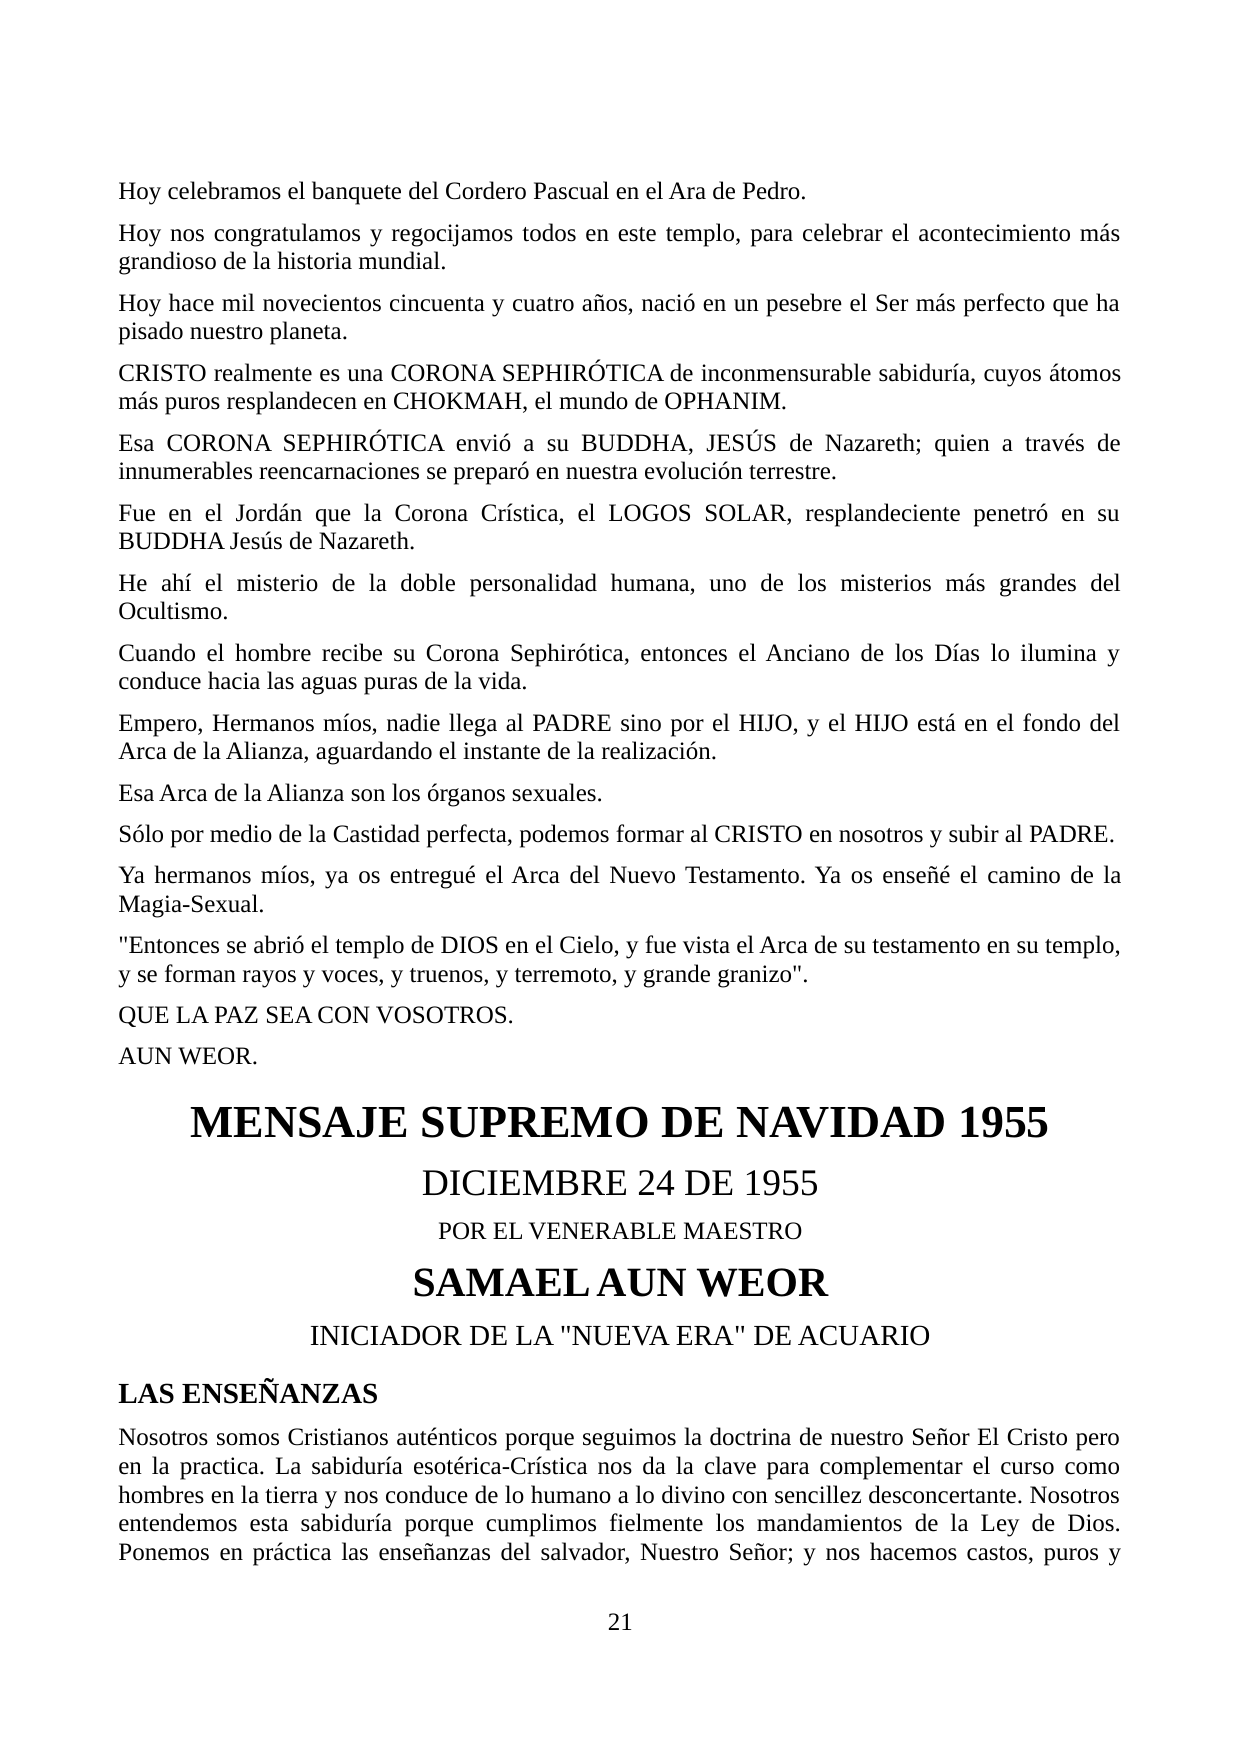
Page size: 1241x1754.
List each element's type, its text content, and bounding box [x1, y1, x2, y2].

text Fue en el Jordán que la Corona Crística, el LOGOS SOLAR, resplandeciente penetró en su BUDDHA Jesús de Nazareth. [118, 498, 1122, 555]
text AUN WEOR. [118, 1041, 1122, 1070]
text Cuando el hombre recibe su Corona Sephirótica, entonces el Anciano de los Días lo ilumina y conduce hacia las aguas puras de la vida. [118, 638, 1122, 695]
subtitle MENSAJE SUPREMO DE NAVIDAD 1955 [118, 1095, 1122, 1148]
text SAMAEL AUN WEOR [118, 1257, 1122, 1305]
text CRISTO realmente es una CORONA SEPHIRÓTICA de inconmensurable sabiduría, cuyos átomos más puros resplandecen en CHOKMAH, el mundo de OPHANIM. [118, 358, 1122, 415]
text Empero, Hermanos míos, nadie llega al PADRE sino por el HIJO, y el HIJO está en el fondo del Arca de la Alianza, aguardando el instante de la realización. [118, 708, 1122, 765]
text POR EL VENERABLE MAESTRO [118, 1216, 1122, 1245]
text Esa CORONA SEPHIRÓTICA envió a su BUDDHA, JESÚS de Nazareth; quien a través de innumerables reencarnaciones se preparó en nuestra evolución terrestre. [118, 428, 1122, 485]
text Hoy celebramos el banquete del Cordero Pascual en el Ara de Pedro. [118, 176, 1122, 205]
subtitle LAS ENSEÑANZAS [118, 1376, 1122, 1410]
text DICIEMBRE 24 DE 1955 [118, 1160, 1122, 1203]
text QUE LA PAZ SEA CON VOSOTROS. [118, 1000, 1122, 1029]
text Ya hermanos míos, ya os entregué el Arca del Nuevo Testamento. Ya os enseñé el camino de la Magia-Sexual. [118, 860, 1122, 918]
text Nosotros somos Cristianos auténticos porque seguimos la doctrina de nuestro Señor El Cristo pero en la practica. La sabiduría esotérica-Crística nos da la clave para complementar el curso como hombres en la tierra y nos conduce de lo humano a lo divino con sencillez desconcertante. Nosotros entendemos esta sabiduría porque cumplimos fielmente los mandamientos de la Ley de Dios. Ponemos en práctica las enseñanzas del salvador, Nuestro Señor; y nos hacemos castos, puros y [118, 1422, 1122, 1566]
text Hoy nos congratulamos y regocijamos todos en este templo, para celebrar el acontecimiento más grandioso de la historia mundial. [118, 218, 1122, 275]
text Sólo por medio de la Castidad perfecta, podemos formar al CRISTO en nosotros y subir al PADRE. [118, 819, 1122, 848]
text INICIADOR DE LA "NUEVA ERA" DE ACUARIO [118, 1318, 1122, 1351]
text "Entonces se abrió el templo de DIOS en el Cielo, y fue vista el Arca de su testamento en su templo, y se forman rayos y voces, y truenos, y terremoto, y grande granizo". [118, 930, 1122, 988]
text Esa Arca de la Alianza son los órganos sexuales. [118, 778, 1122, 806]
text Hoy hace mil novecientos cincuenta y cuatro años, nació en un pesebre el Ser más perfecto que ha pisado nuestro planeta. [118, 288, 1122, 345]
text He ahí el misterio de la doble personalidad humana, uno de los misterios más grandes del Ocultismo. [118, 568, 1122, 625]
